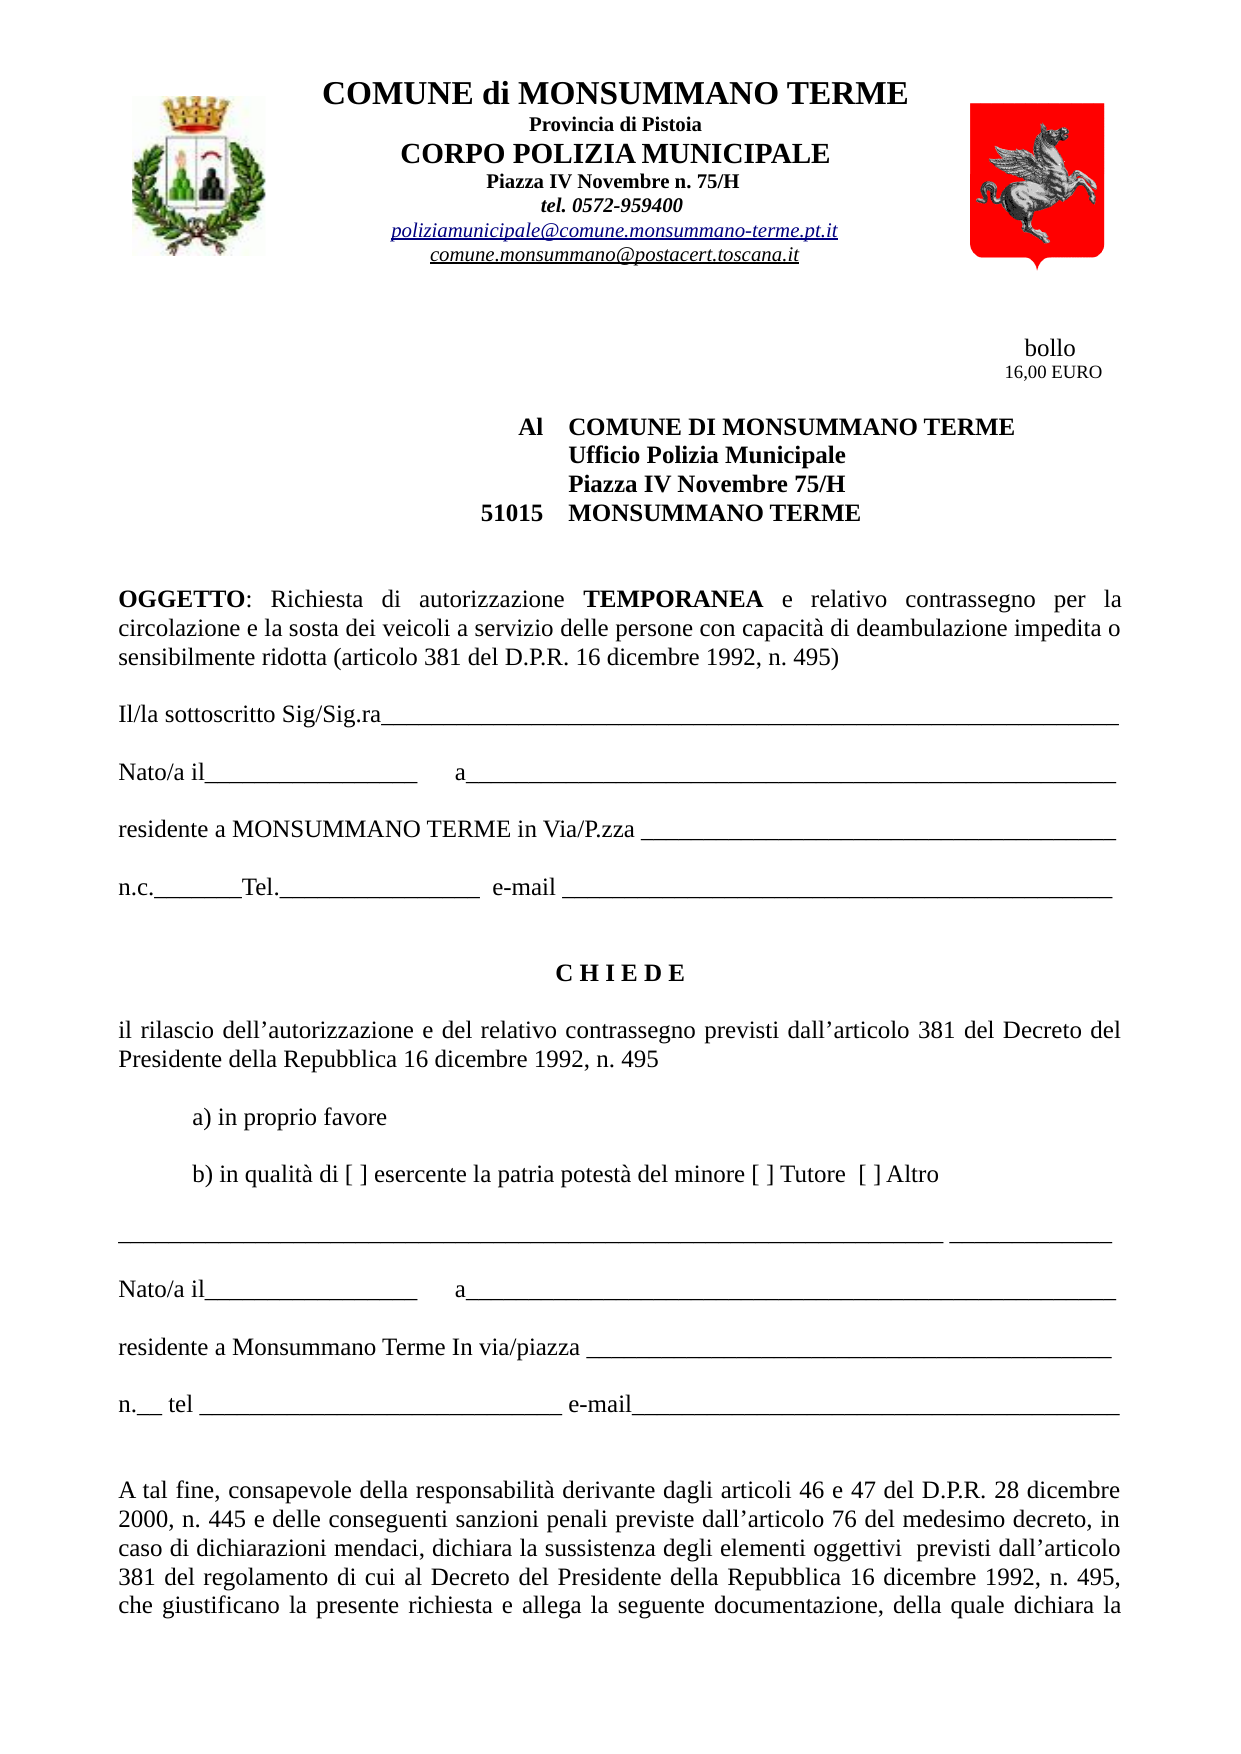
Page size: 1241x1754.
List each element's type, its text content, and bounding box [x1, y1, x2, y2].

text Ufficio Polizia Municipale [118, 440, 1122, 469]
text Piazza IV Novembre 75/H [118, 469, 1122, 498]
text Piazza IV Novembre n. 75/H [296, 169, 934, 193]
text a) in proprio favore [118, 1102, 1122, 1130]
text residente a Monsummano Terme In via/piazza __________________________________________ [118, 1332, 1122, 1360]
picture [132, 96, 266, 256]
text comune.monsummano@postacert.toscana.it [296, 242, 934, 266]
text n.__ tel _____________________________ e-mail_______________________________________ [118, 1389, 1122, 1418]
text poliziamunicipale@comune.monsummano-terme.pt.it [296, 217, 934, 242]
text OGGETTO: Richiesta di autorizzazione TEMPORANEA e relativo contrassegno per la circolazione e la sosta dei veicoli a servizio delle persone con capacità di deambulazione impedita o sensibilmente ridotta (articolo 381 del D.P.R. 16 dicembre 1992, n. 495) [118, 584, 1122, 670]
text residente a MONSUMMANO TERME in Via/P.zza ______________________________________ [118, 814, 1122, 843]
text b) in qualità di [ ] esercente la patria potestà del minore [ ] Tutore [ ] Altro [118, 1159, 1122, 1188]
text Al COMUNE DI MONSUMMANO TERME [118, 412, 1122, 440]
text A tal fine, consapevole della responsabilità derivante dagli articoli 46 e 47 del D.P.R. 28 dicembre 2000, n. 445 e delle conseguenti sanzioni penali previste dall’articolo 76 del medesimo decreto, in caso di dichiarazioni mendaci, dichiara la sussistenza degli elementi oggettivi previsti dall’articolo 381 del regolamento di cui al Decreto del Presidente della Repubblica 16 dicembre 1992, n. 495, che giustificano la presente richiesta e allega la seguente documentazione, della quale dichiara la [118, 1475, 1122, 1619]
text 16,00 EURO [118, 361, 1122, 383]
text tel. 0572-959400 [296, 193, 934, 217]
text Nato/a il_________________ a____________________________________________________ [118, 757, 1122, 785]
text C H I E D E [118, 958, 1122, 987]
text 51015 MONSUMMANO TERME [118, 498, 1122, 527]
text COMUNE di MONSUMMANO TERME [296, 73, 934, 112]
text n.c._______Tel.________________ e-mail ____________________________________________ [118, 872, 1122, 900]
text Nato/a il_________________ a____________________________________________________ [118, 1274, 1122, 1303]
text Provincia di Pistoia [296, 112, 934, 136]
text bollo [118, 333, 1122, 361]
text CORPO POLIZIA MUNICIPALE [296, 136, 934, 169]
text Il/la sottoscritto Sig/Sig.ra___________________________________________________________ [118, 699, 1122, 728]
text __________________________________________________________________ _____________ [118, 1217, 1122, 1245]
text il rilascio dell’autorizzazione e del relativo contrassegno previsti dall’articolo 381 del Decreto del Presidente della Repubblica 16 dicembre 1992, n. 495 [118, 1015, 1122, 1073]
